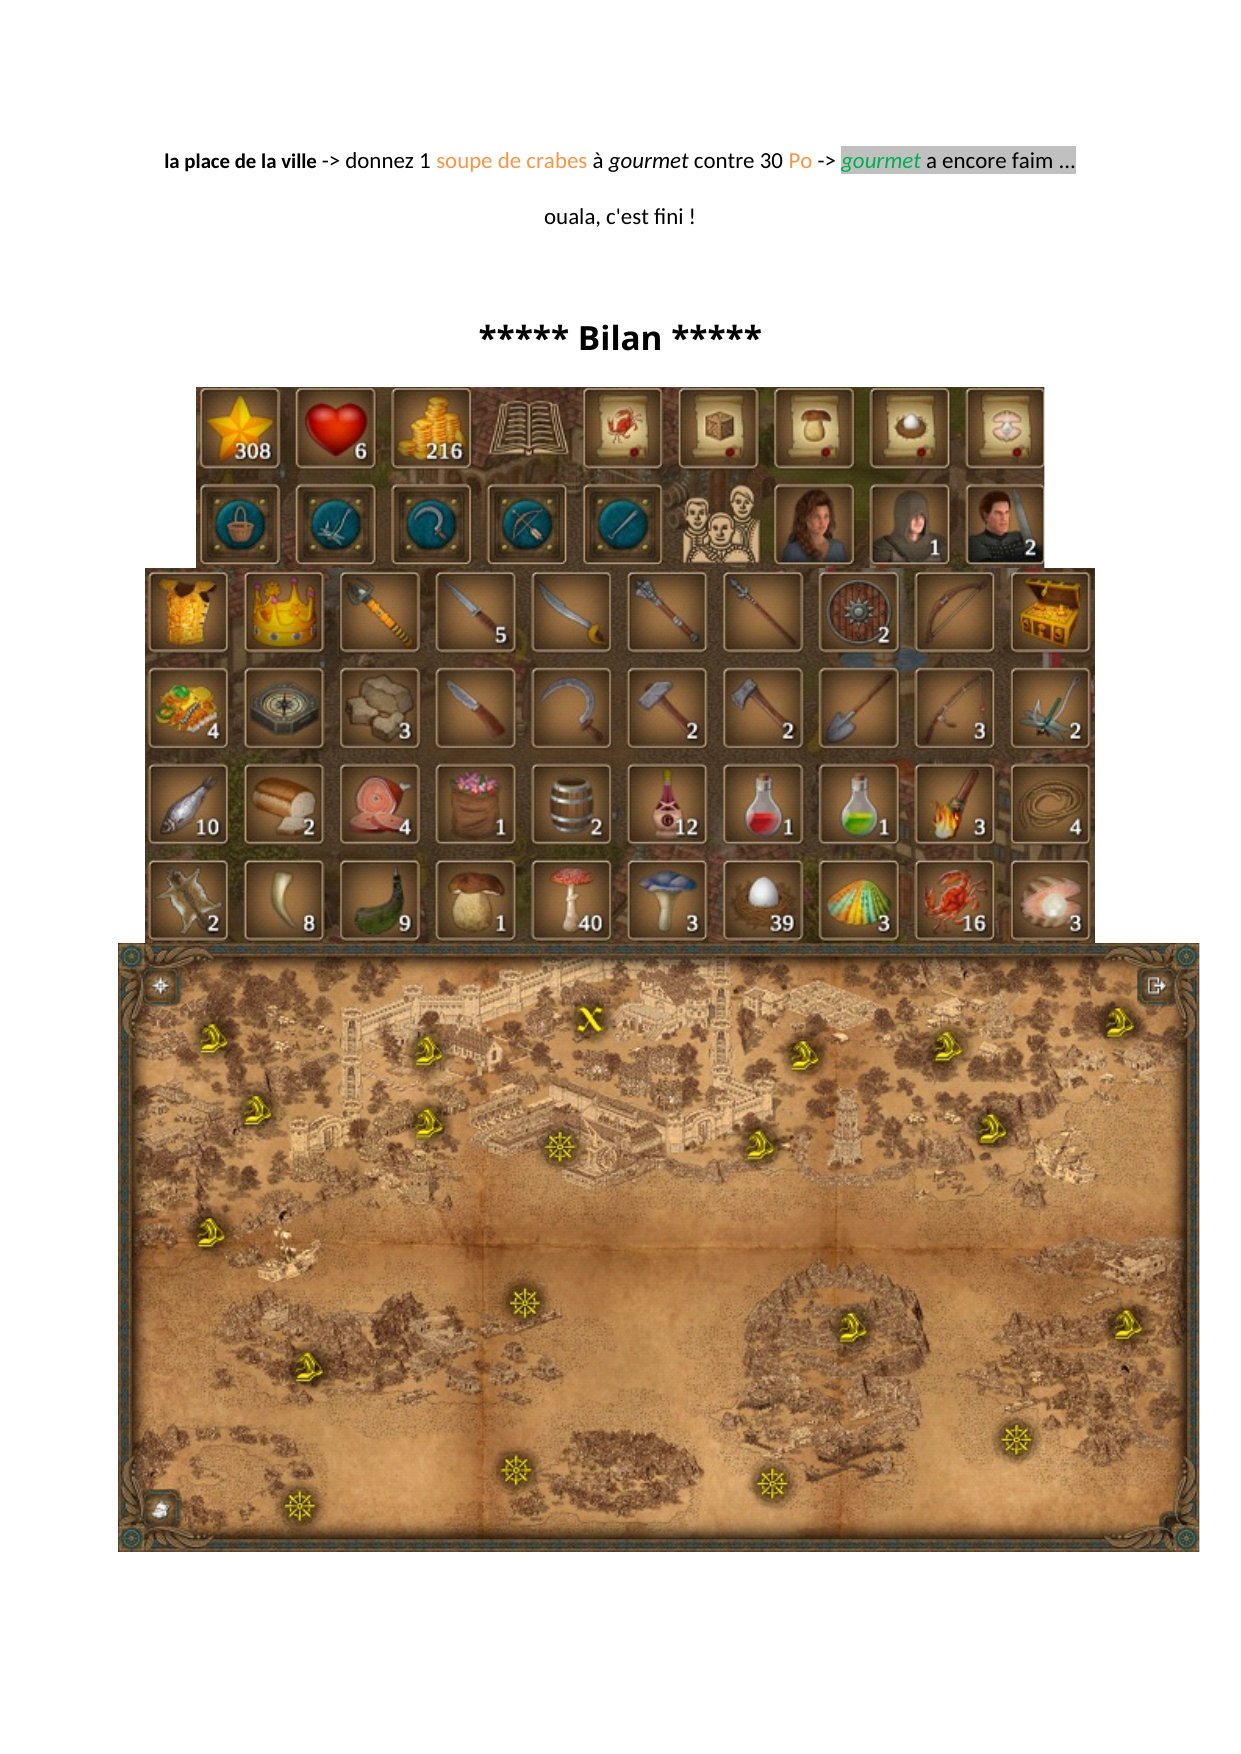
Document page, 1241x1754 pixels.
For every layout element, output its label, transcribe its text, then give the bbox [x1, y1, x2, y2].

text ***** Bilan ***** [118, 314, 1122, 360]
text la place de la ville -> donnez 1 soupe de crabes à gourmet contre 30 Po -> gourmet a encore faim ... [118, 146, 1122, 174]
text ouala, c'est fini ! [118, 202, 1122, 230]
